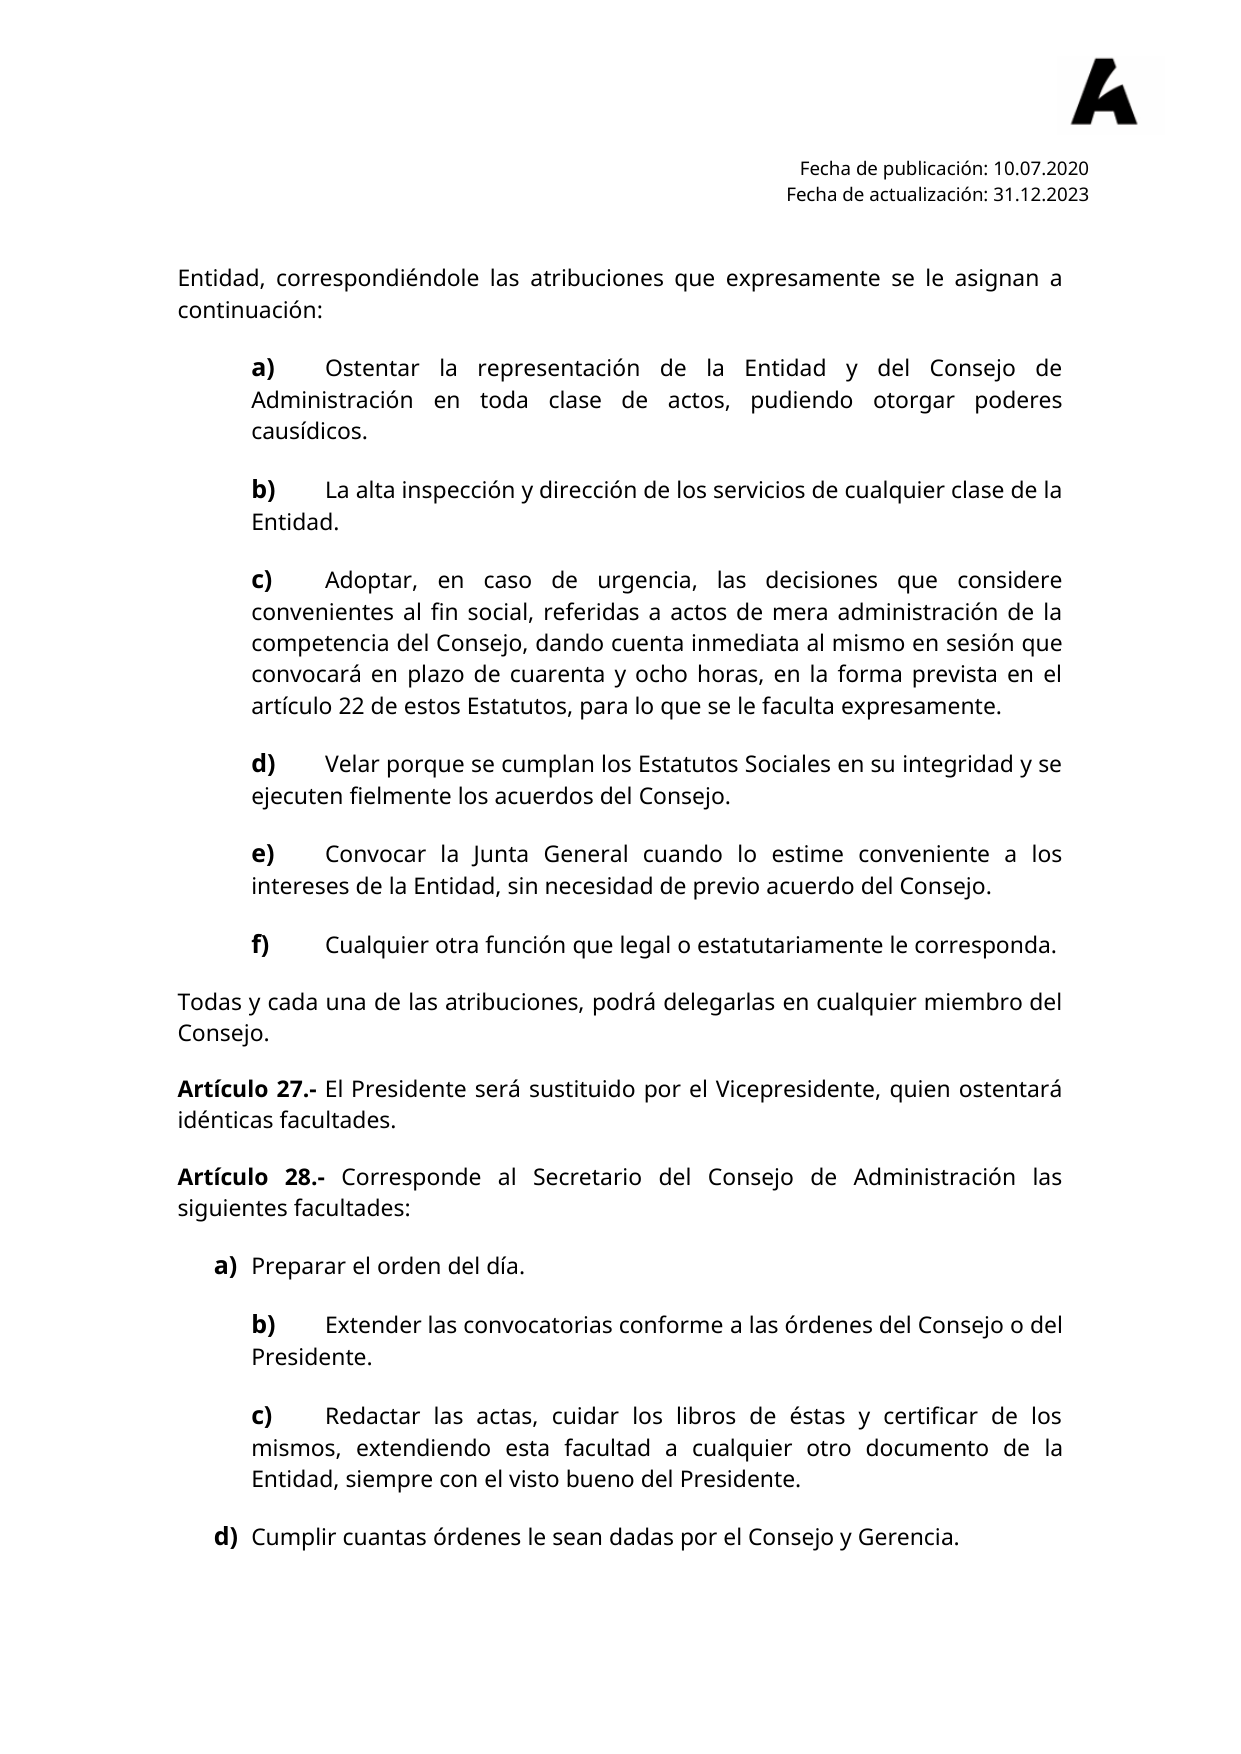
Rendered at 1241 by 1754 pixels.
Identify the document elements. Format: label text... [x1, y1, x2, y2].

list Redactar las actas, cuidar los libros de éstas y certificar de los mismos, extendiendo esta facultad a cualquier otro documento de la Entidad, siempre con el visto bueno del Presidente. [251, 1397, 1063, 1494]
list Cumplir cuantas órdenes le sean dadas por el Consejo y Gerencia. [213, 1519, 1063, 1553]
list Convocar la Junta General cuando lo estime conveniente a los intereses de la Entidad, sin necesidad de previo acuerdo del Consejo. [251, 836, 1063, 901]
text Artículo 28.- Corresponde al Secretario del Consejo de Administración las siguientes facultades: [177, 1161, 1063, 1223]
list Adoptar, en caso de urgencia, las decisiones que considere convenientes al fin social, referidas a actos de mera administración de la competencia del Consejo, dando cuenta inmediata al mismo en sesión que convocará en plazo de cuarenta y ocho horas, en la forma prevista en el artículo 22 de estos Estatutos, para lo que se le faculta expresamente. [251, 562, 1063, 721]
list La alta inspección y dirección de los servicios de cualquier clase de la Entidad. [251, 471, 1063, 537]
list Cualquier otra función que legal o estatutariamente le corresponda. [251, 926, 1063, 961]
list Extender las convocatorias conforme a las órdenes del Consejo o del Presidente. [251, 1307, 1063, 1372]
text Artículo 27.- El Presidente será sustituido por el Vicepresidente, quien ostentará idénticas facultades. [177, 1073, 1063, 1136]
text Todas y cada una de las atribuciones, podrá delegarlas en cualquier miembro del Consejo. [177, 986, 1063, 1048]
list Ostentar la representación de la Entidad y del Consejo de Administración en toda clase de actos, pudiendo otorgar poderes causídicos. [251, 350, 1063, 446]
list Preparar el orden del día. [213, 1248, 1063, 1282]
text Entidad, correspondiéndole las atribuciones que expresamente se le asignan a continuación: [177, 262, 1063, 325]
list Velar porque se cumplan los Estatutos Sociales en su integridad y se ejecuten fielmente los acuerdos del Consejo. [251, 746, 1063, 811]
